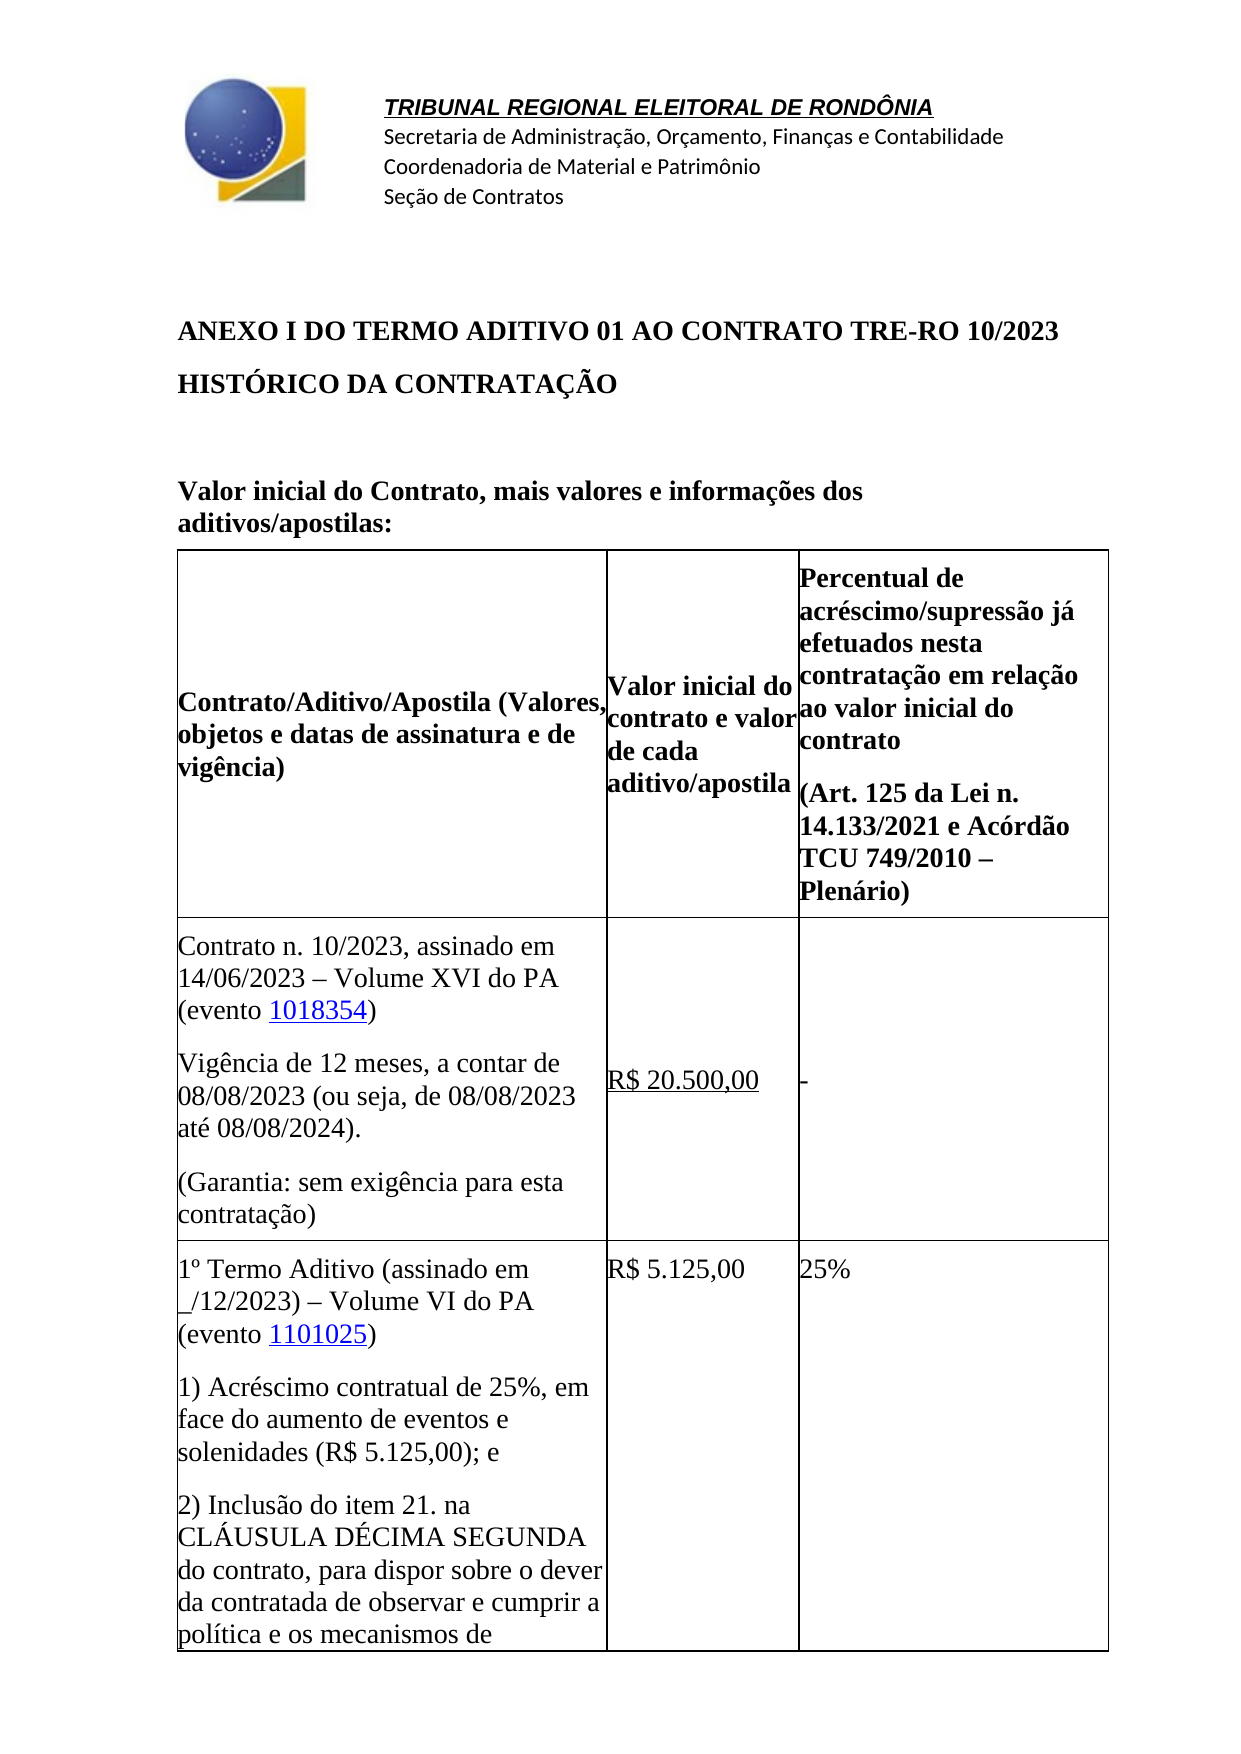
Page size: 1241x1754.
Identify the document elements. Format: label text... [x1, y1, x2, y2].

table_cell R$ 5.125,00 [608, 1241, 798, 1650]
table_header Contrato/Aditivo/Apostila (Valores, objetos e datas de assinatura e de vigência) [178, 551, 606, 916]
table_cell Contrato n. 10/2023, assinado em 14/06/2023 – Volume XVI do PA (evento 1018354) Vigência de 12 meses, a contar de 08/08/2023 (ou seja, de 08/08/2023 até 08/08/2024). (Garantia: sem exigência para esta contratação) [178, 918, 606, 1240]
table_cell - [800, 918, 1108, 1240]
text Valor inicial do Contrato, mais valores e informações dos aditivos/apostilas: [177, 474, 1063, 538]
table_header Percentual de acréscimo/supressão já efetuados nesta contratação em relação ao valor inicial do contrato (Art. 125 da Lei n. 14.133/2021 e Acórdão TCU 749/2010 – Plenário) [800, 551, 1108, 916]
table_header Valor inicial do contrato e valor de cada aditivo/apostila [608, 551, 798, 916]
table_cell R$ 20.500,00 [608, 918, 798, 1240]
text HISTÓRICO DA CONTRATAÇÃO [177, 367, 1063, 400]
text ANEXO I DO TERMO ADITIVO 01 AO CONTRATO TRE-RO 10/2023 [177, 314, 1063, 346]
table_cell 25% [800, 1241, 1108, 1650]
table_cell 1º Termo Aditivo (assinado em _/12/2023) – Volume VI do PA (evento 1101025) 1) Acréscimo contratual de 25%, em face do aumento de eventos e solenidades (R$ 5.125,00); e 2) Inclusão do item 21. na CLÁUSULA DÉCIMA SEGUNDA do contrato, para dispor sobre o dever da contratada de observar e cumprir a política e os mecanismos de [178, 1241, 606, 1650]
